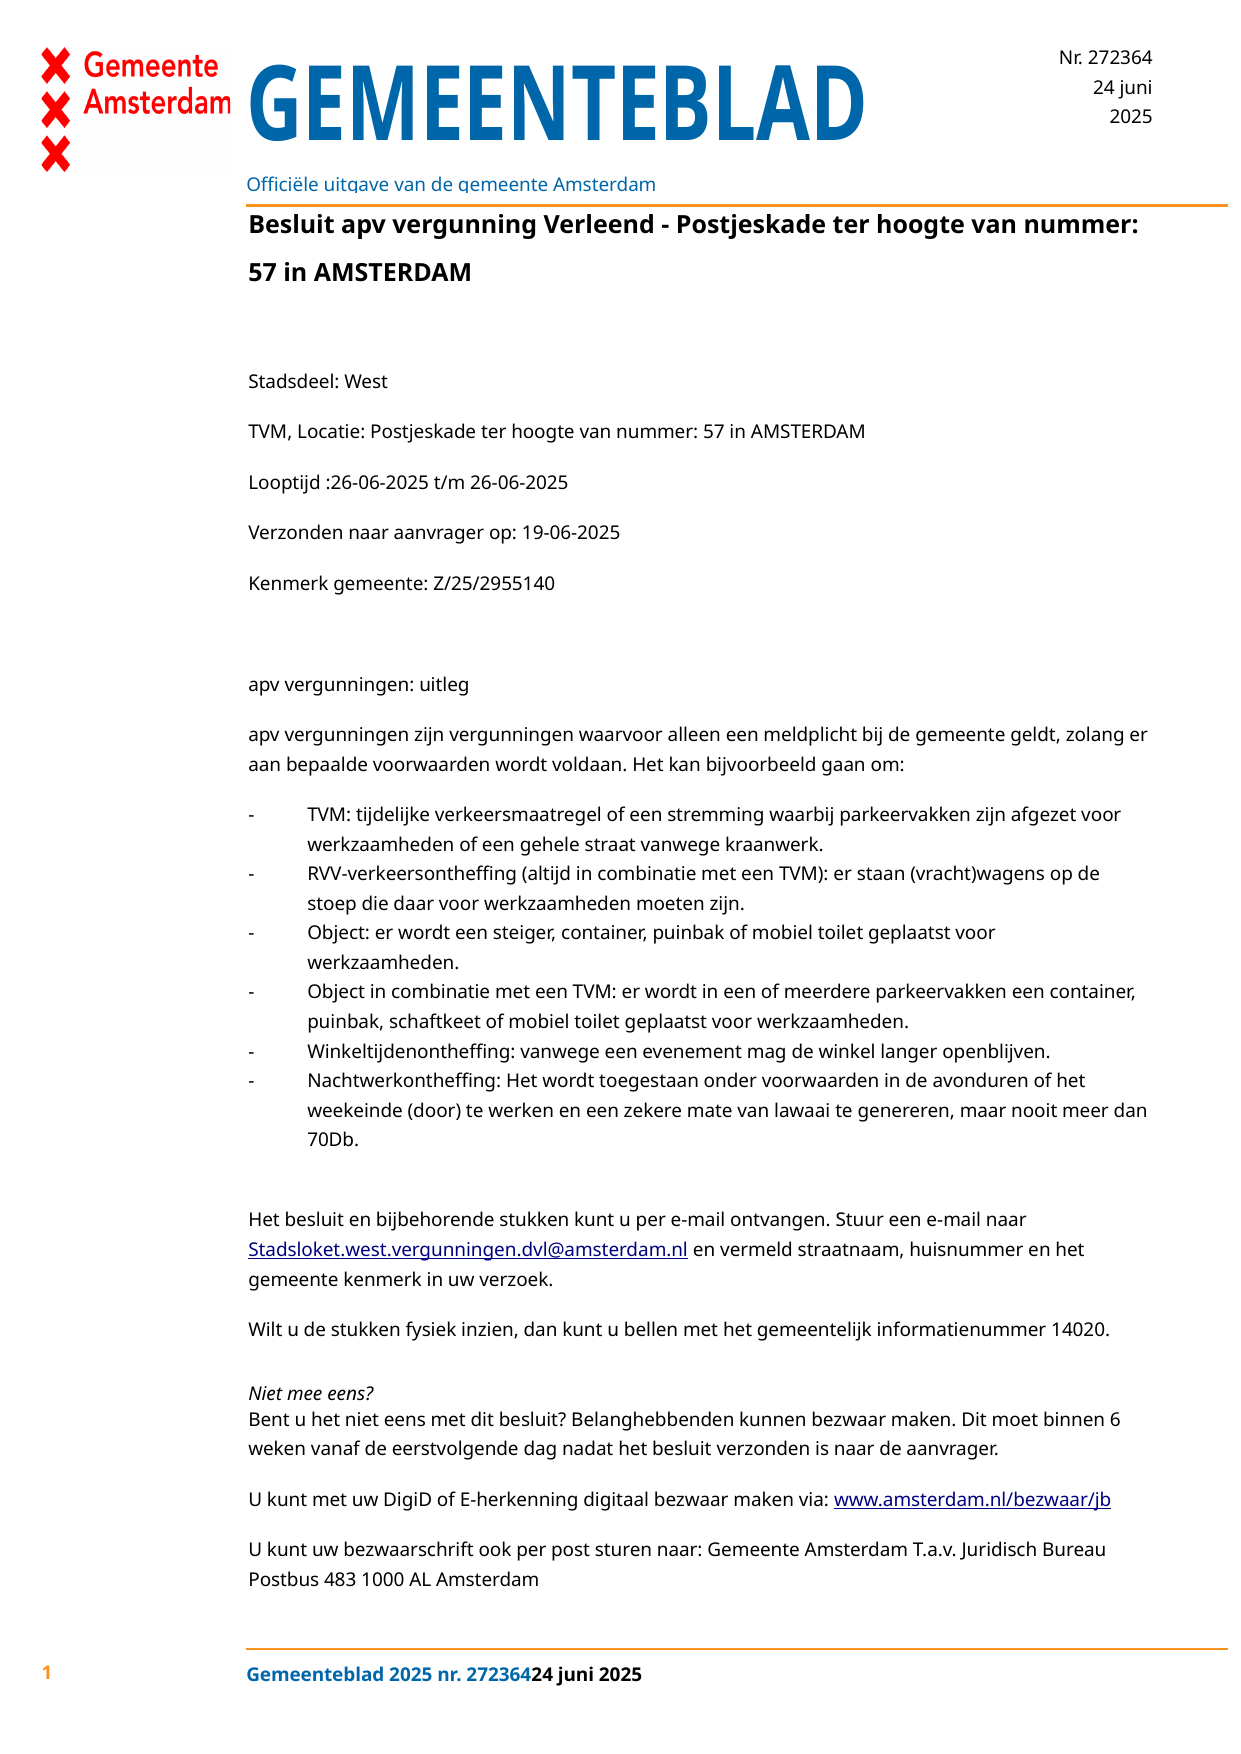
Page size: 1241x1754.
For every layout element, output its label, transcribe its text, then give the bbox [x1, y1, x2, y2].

list Object: er wordt een steiger, container, puinbak of mobiel toilet geplaatst voor werkzaamheden. [248, 919, 1152, 975]
text Stadsdeel: West [248, 368, 1152, 394]
text Kenmerk gemeente: Z/25/2955140 [248, 570, 1152, 596]
text Looptijd :26-06-2025 t/m 26-06-2025 [248, 469, 1152, 495]
text apv vergunningen: uitleg [248, 671, 1152, 697]
text U kunt uw bezwaarschrift ook per post sturen naar: Gemeente Amsterdam T.a.v. Juridisch Bureau Postbus 483 1000 AL Amsterdam [248, 1536, 1152, 1592]
text Bent u het niet eens met dit besluit? Belanghebbenden kunnen bezwaar maken. Dit moet binnen 6 weken vanaf de eerstvolgende dag nadat het besluit verzonden is naar de aanvrager. [248, 1406, 1152, 1461]
text U kunt met uw DigiD of E-herkenning digitaal bezwaar maken via: www.amsterdam.nl/bezwaar/jb [248, 1486, 1152, 1512]
list Object in combinatie met een TVM: er wordt in een of meerdere parkeervakken een container, puinbak, schaftkeet of mobiel toilet geplaatst voor werkzaamheden. [248, 979, 1152, 1034]
text TVM, Locatie: Postjeskade ter hoogte van nummer: 57 in AMSTERDAM [248, 419, 1152, 444]
list Winkeltijdenontheffing: vanwege een evenement mag de winkel langer openblijven. [248, 1038, 1152, 1064]
list TVM: tijdelijke verkeersmaatregel of een stremming waarbij parkeervakken zijn afgezet voor werkzaamheden of een gehele straat vanwege kraanwerk. [248, 801, 1152, 857]
text apv vergunningen zijn vergunningen waarvoor alleen een meldplicht bij de gemeente geldt, zolang er aan bepaalde voorwaarden wordt voldaan. Het kan bijvoorbeeld gaan om: [248, 721, 1152, 777]
text Wilt u de stukken fysiek inzien, dan kunt u bellen met het gemeentelijk informatienummer 14020. [248, 1316, 1152, 1342]
text Verzonden naar aanvrager op: 19-06-2025 [248, 519, 1152, 545]
picture [41, 47, 231, 172]
list RVV-verkeersontheffing (altijd in combinatie met een TVM): er staan (vracht)wagens op de stoep die daar voor werkzaamheden moeten zijn. [248, 860, 1152, 916]
text Besluit apv vergunning Verleend - Postjeskade ter hoogte van nummer: 57 in AMSTERDAM [248, 207, 1152, 288]
text Niet mee eens? [248, 1380, 1152, 1406]
text Het besluit en bijbehorende stukken kunt u per e-mail ontvangen. Stuur een e-mail naar Stadsloket.west.vergunningen.dvl@amsterdam.nl en vermeld straatnaam, huisnummer en het gemeente kenmerk in uw verzoek. [248, 1207, 1152, 1292]
list Nachtwerkontheffing: Het wordt toegestaan onder voorwaarden in de avonduren of het weekeinde (door) te werken en een zekere mate van lawaai te genereren, maar nooit meer dan 70Db. [248, 1067, 1152, 1152]
